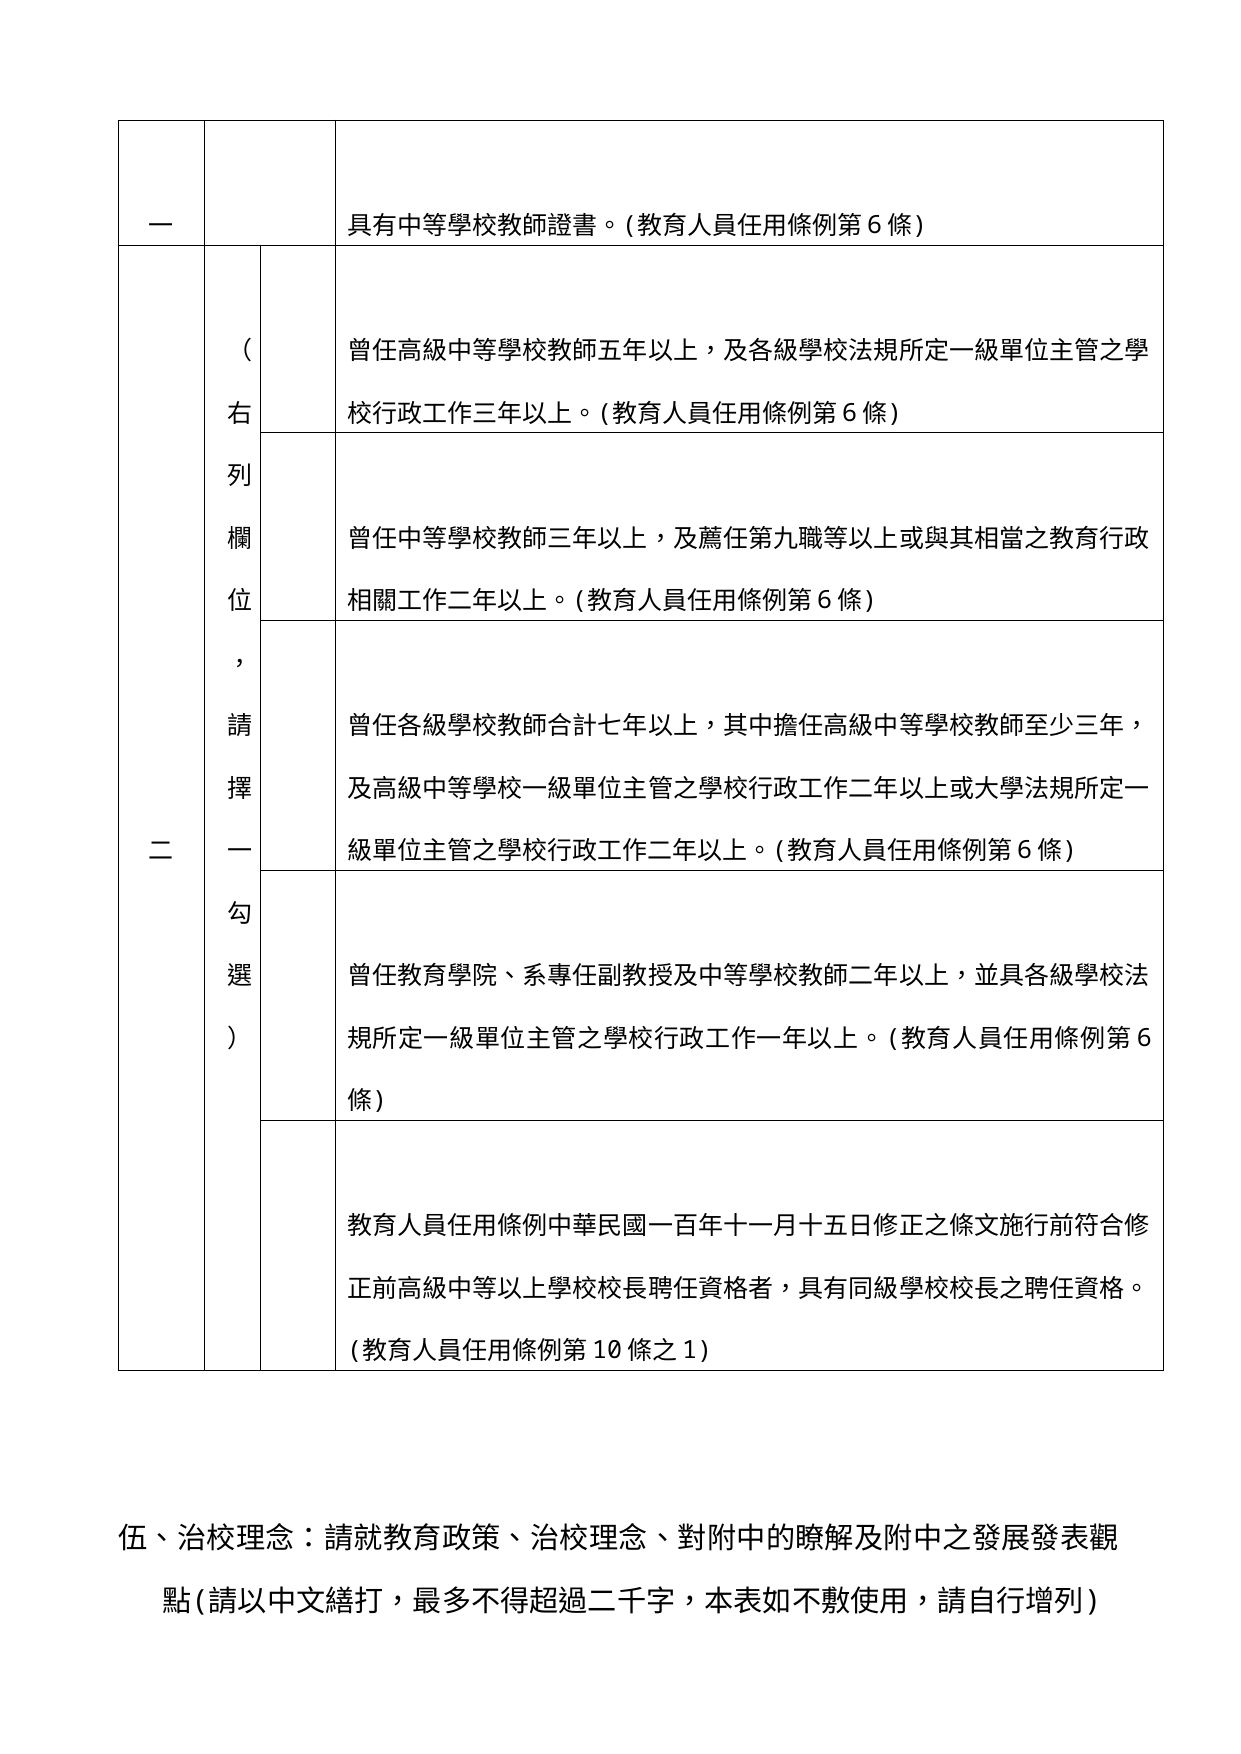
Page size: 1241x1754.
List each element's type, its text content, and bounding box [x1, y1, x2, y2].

table_cell 二 [119, 246, 204, 1369]
table_cell [261, 621, 335, 869]
table_cell 曾任各級學校教師合計七年以上，其中擔任高級中等學校教師至少三年，及高級中等學校一級單位主管之學校行政工作二年以上或大學法規所定一級單位主管之學校行政工作二年以上。(教育人員任用條例第6條) [336, 621, 1163, 869]
table_cell 曾任高級中等學校教師五年以上，及各級學校法規所定一級單位主管之學校行政工作三年以上。(教育人員任用條例第6條) [336, 246, 1163, 432]
table_cell 教育人員任用條例中華民國一百年十一月十五日修正之條文施行前符合修正前高級中等以上學校校長聘任資格者，具有同級學校校長之聘任資格。(教育人員任用條例第10條之1) [336, 1121, 1163, 1369]
table_cell [205, 121, 335, 244]
text 伍、治校理念：請就教育政策、治校理念、對附中的瞭解及附中之發展發表觀點(請以中文繕打，最多不得超過二千字，本表如不敷使用，請自行增列) [118, 1494, 1122, 1619]
table_cell 具有中等學校教師證書。(教育人員任用條例第6條) [336, 121, 1163, 244]
table_cell 曾任中等學校教師三年以上，及薦任第九職等以上或與其相當之教育行政相關工作二年以上。(教育人員任用條例第6條) [336, 433, 1163, 619]
table_cell [261, 246, 335, 432]
table_cell 一 [119, 121, 204, 244]
table_cell [261, 1121, 335, 1369]
table_cell 曾任教育學院、系專任副教授及中等學校教師二年以上，並具各級學校法規所定一級單位主管之學校行政工作一年以上。(教育人員任用條例第6條) [336, 871, 1163, 1119]
table_cell （右列欄位，請擇一勾選） [205, 246, 260, 1369]
table_cell [261, 871, 335, 1119]
table_cell [261, 433, 335, 619]
